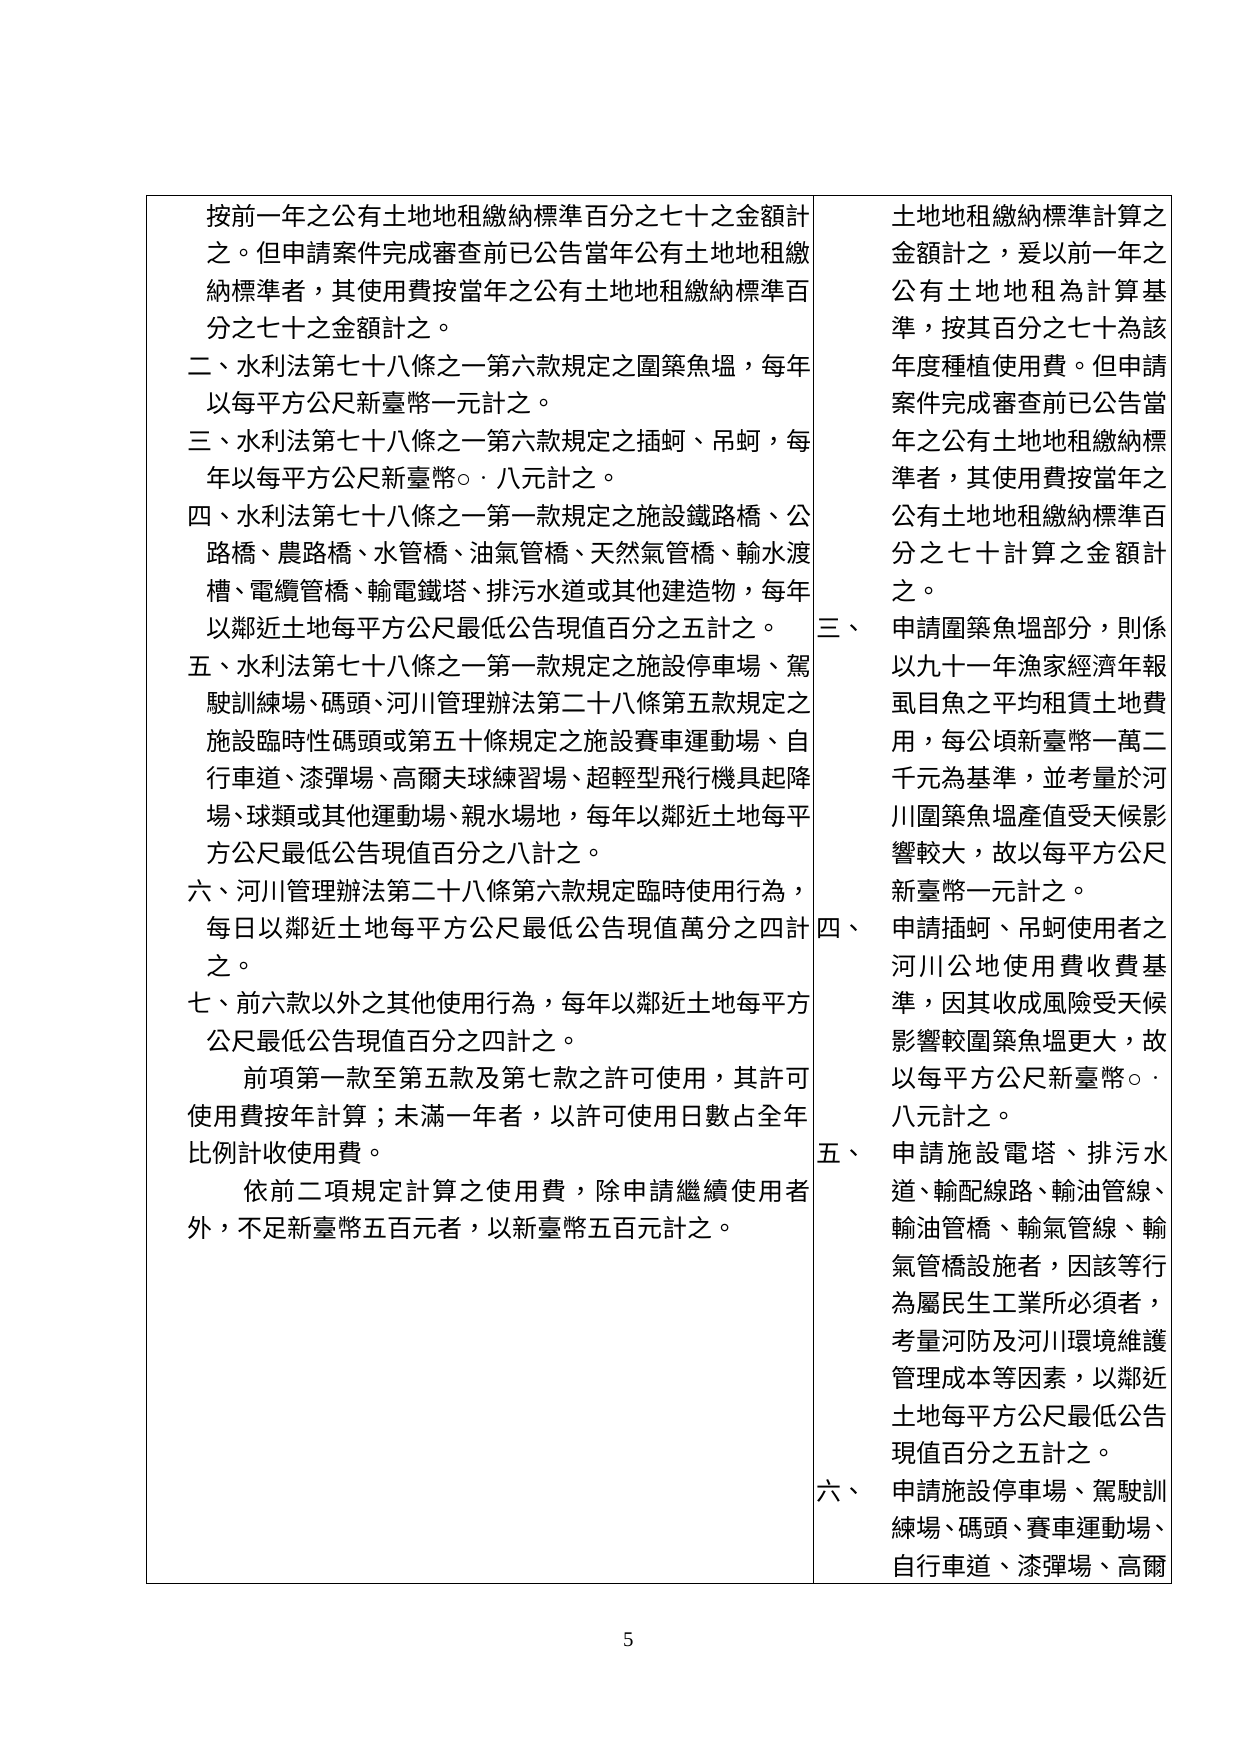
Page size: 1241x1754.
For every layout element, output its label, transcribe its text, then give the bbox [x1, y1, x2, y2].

table_cell 明確規範河川公地除採取土石外之其他許可使用行為使用費收費基準。 申請種植植物，係按公有土地地租繳納標準計算之金額計之，爰以前一年之公有土地地租為計算基準，按其百分之七十為該年度種植使用費。但申請案件完成審查前已公告當年之公有土地地租繳納標準者，其使用費按當年之公有土地地租繳納標準百分之七十計算之金額計之。 申請圍築魚塭部分，則係以九十一年漁家經濟年報虱目魚之平均租賃土地費用，每公頃新臺幣一萬二千元為基準，並考量於河川圍築魚塭產值受天候影響較大，故以每平方公尺新臺幣一元計之。 申請插蚵、吊蚵使用者之河川公地使用費收費基準，因其收成風險受天候影響較圍築魚塭更大，故以每平方公尺新臺幣○‧八元計之。 申請施設電塔、排污水道、輸配線路、輸油管線、輸油管橋、輸氣管線、輸氣管橋設施者，因該等行為屬民生工業所必須者，考量河防及河川環境維護管理成本等因素，以鄰近土地每平方公尺最低公告現值百分之五計之。 申請施設停車場、駕駛訓練場、碼頭、賽車運動場、自行車道、漆彈場、高爾夫球練習場、超輕型飛行機具起降場、球類或其他運動場、親水場地者，因該等行為係屬營利行為，且人為活動密切，考量河防及河川環境維護成本等因素，以鄰近土地每平方公尺最低公告現值百分之八計之。 為徵收之便利，明定經依第一項及第二項規定 計算之使用費，除申請繼續使用者外，不足新臺幣五百元者，以新臺幣五百元計之。 [814, 196, 1171, 1583]
table_cell 按前一年之公有土地地租繳納標準百分之七十之金額計之。但申請案件完成審查前已公告當年公有土地地租繳納標準者，其使用費按當年之公有土地地租繳納標準百分之七十之金額計之。 二、水利法第七十八條之一第六款規定之圍築魚塭，每年以每平方公尺新臺幣一元計之。 三、水利法第七十八條之一第六款規定之插蚵、吊蚵，每年以每平方公尺新臺幣○‧八元計之。 四、水利法第七十八條之一第一款規定之施設鐵路橋、公路橋、農路橋、水管橋、油氣管橋、天然氣管橋、輸水渡槽、電纜管橋、輸電鐵塔、排污水道或其他建造物，每年以鄰近土地每平方公尺最低公告現值百分之五計之。 五、水利法第七十八條之一第一款規定之施設停車場、駕駛訓練場、碼頭、河川管理辦法第二十八條第五款規定之施設臨時性碼頭或第五十條規定之施設賽車運動場、自行車道、漆彈場、高爾夫球練習場、超輕型飛行機具起降場、球類或其他運動場、親水場地，每年以鄰近土地每平方公尺最低公告現值百分之八計之。 六、河川管理辦法第二十八條第六款規定臨時使用行為，每日以鄰近土地每平方公尺最低公告現值萬分之四計之。 七、前六款以外之其他使用行為，每年以鄰近土地每平方公尺最低公告現值百分之四計之。 前項第一款至第五款及第七款之許可使用，其許可使用費按年計算；未滿一年者，以許可使用日數占全年比例計收使用費。 依前二項規定計算之使用費，除申請繼續使用者外，不足新臺幣五百元者，以新臺幣五百元計之。 [147, 196, 813, 1583]
